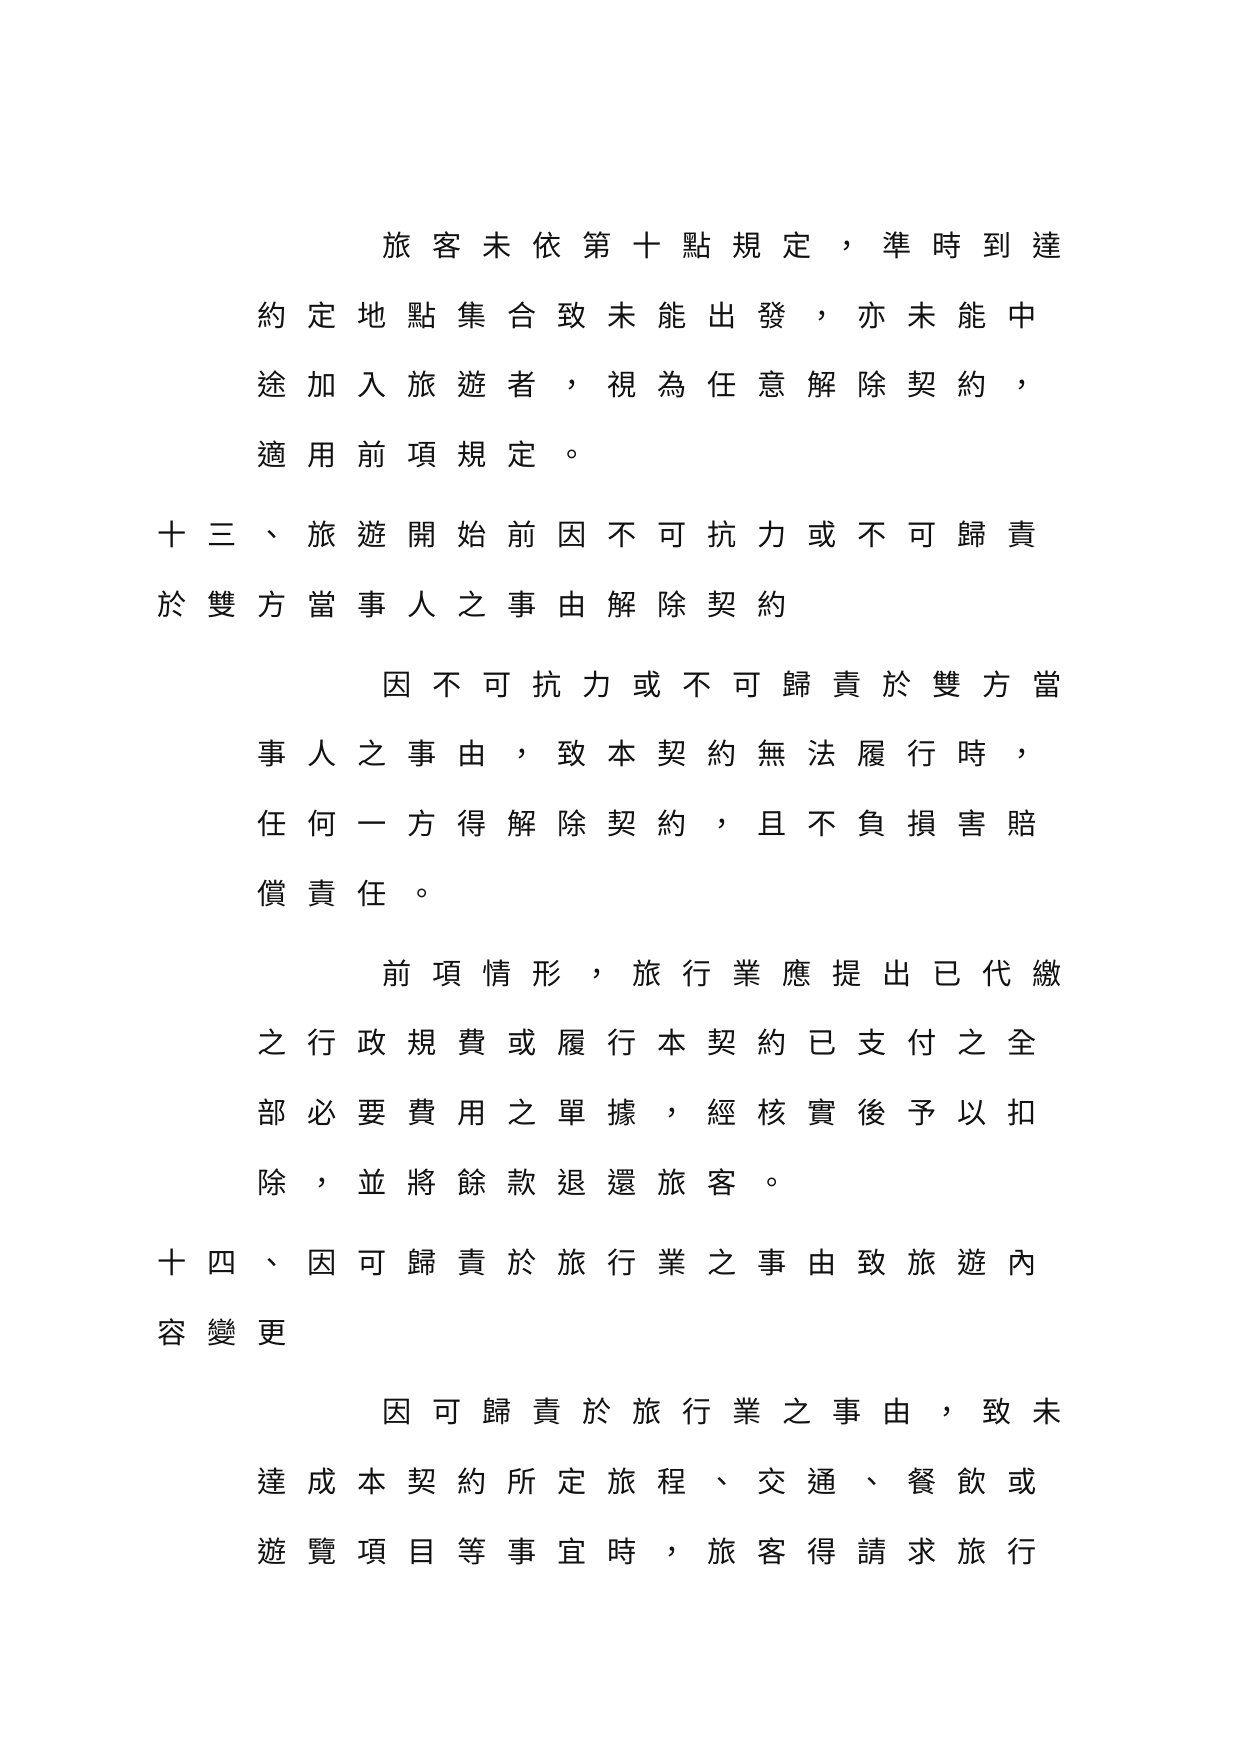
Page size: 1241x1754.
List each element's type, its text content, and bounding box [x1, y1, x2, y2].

text 十四、因可歸責於旅行業之事由致旅遊內容變更 [158, 1226, 1083, 1365]
text 因不可抗力或不可歸責於雙方當事人之事由，致本契約無法履行時，任何一方得解除契約，且不負損害賠償責任。 [180, 647, 1083, 926]
text 旅客未依第十點規定，準時到達約定地點集合致未能出發，亦未能中途加入旅遊者，視為任意解除契約，適用前項規定。 [180, 208, 1083, 488]
text 前項情形，旅行業應提出已代繳之行政規費或履行本契約已支付之全部必要費用之單據，經核實後予以扣除，並將餘款退還旅客。 [180, 936, 1083, 1216]
text 因可歸責於旅行業之事由，致未達成本契約所定旅程、交通、餐飲或遊覽項目等事宜時，旅客得請求旅行業賠償各該差額二倍之違約金；旅行業因故意或重大過失者，旅客得請求旅行業賠償各該差額至五倍之違約金。其有難於達預期目的之情形者，並得終止契約。 [180, 1375, 1083, 1584]
text 十三、旅遊開始前因不可抗力或不可歸責於雙方當事人之事由解除契約 [158, 498, 1083, 637]
